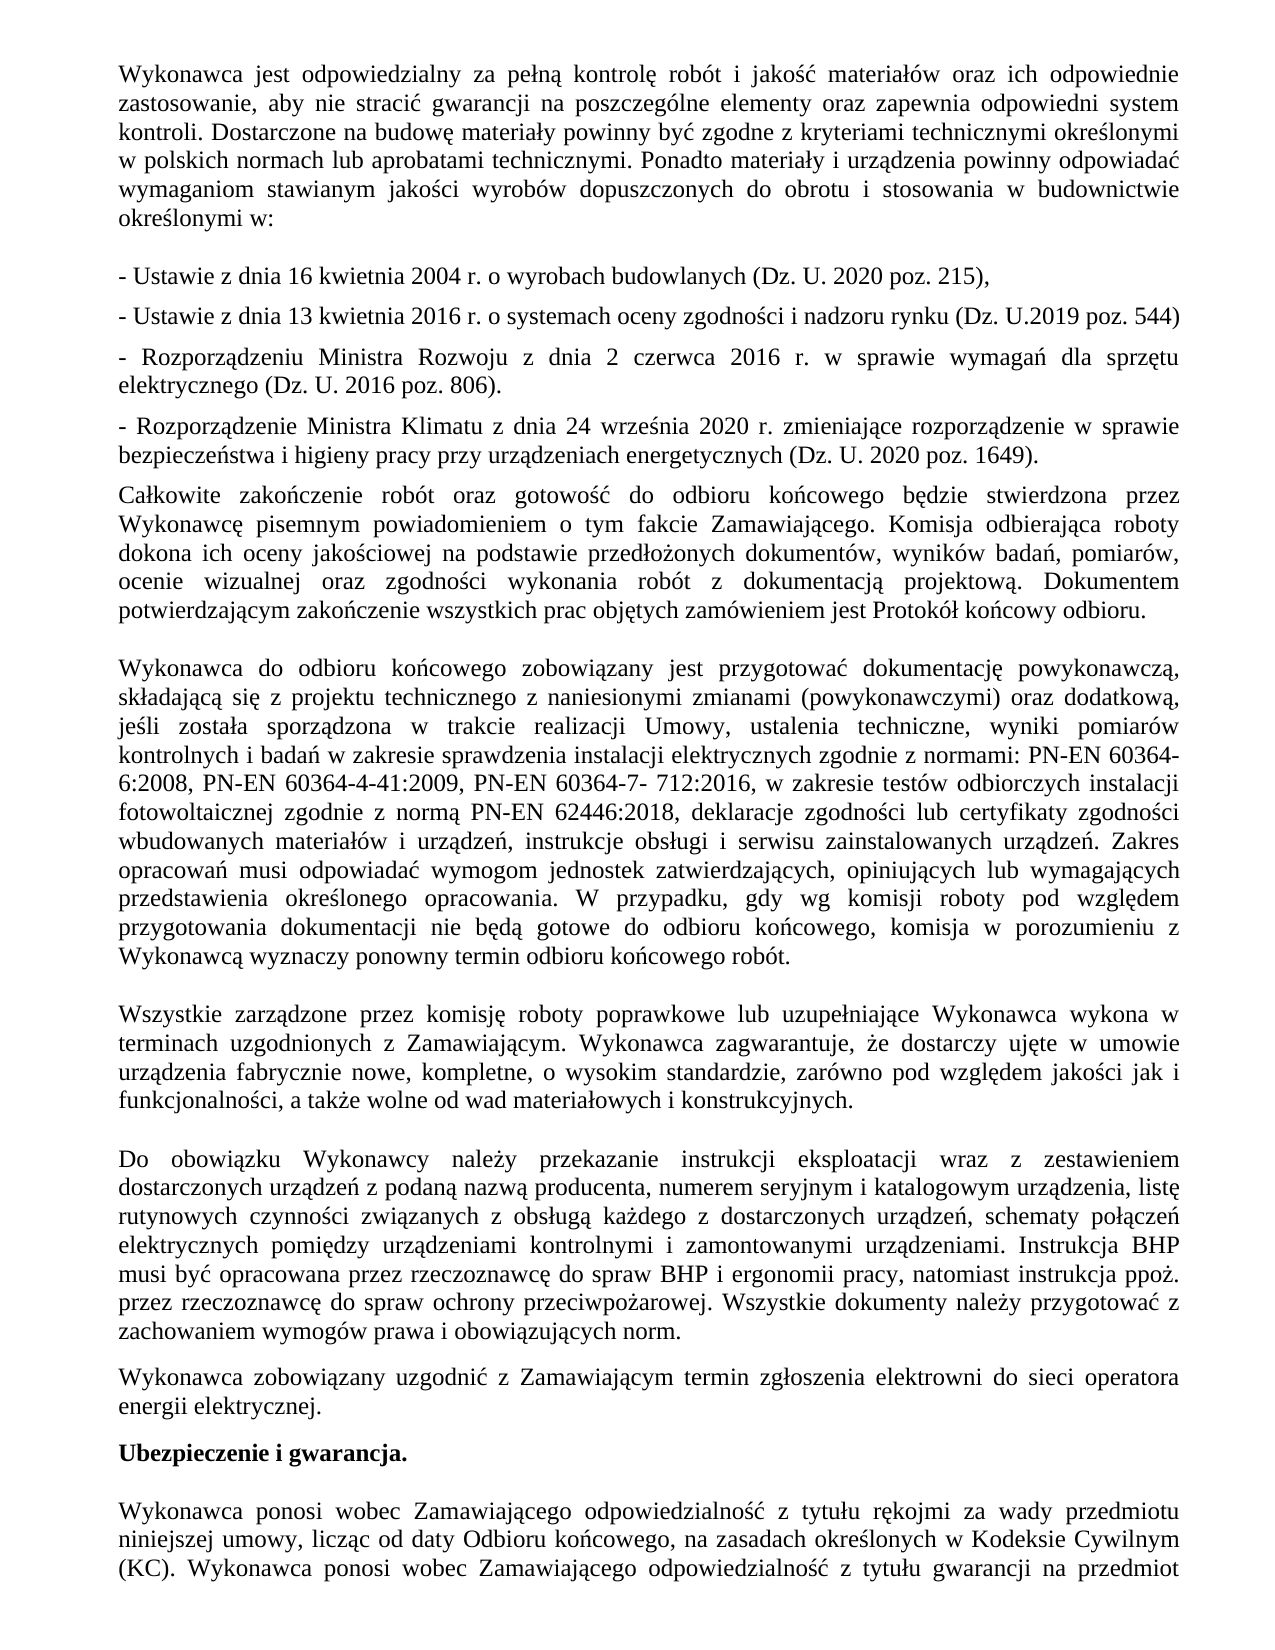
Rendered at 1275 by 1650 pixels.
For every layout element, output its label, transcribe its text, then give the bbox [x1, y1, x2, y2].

text Ubezpieczenie i gwarancja. [118, 1438, 1181, 1466]
text Wykonawca jest odpowiedzialny za pełną kontrolę robót i jakość materiałów oraz ich odpowiednie zastosowanie, aby nie stracić gwarancji na poszczególne elementy oraz zapewnia odpowiedni system kontroli. Dostarczone na budowę materiały powinny być zgodne z kryteriami technicznymi określonymi w polskich normach lub aprobatami technicznymi. Ponadto materiały i urządzenia powinny odpowiadać wymaganiom stawianym jakości wyrobów dopuszczonych do obrotu i stosowania w budownictwie określonymi w: [118, 59, 1181, 232]
text Wykonawca ponosi wobec Zamawiającego odpowiedzialność z tytułu rękojmi za wady przedmiotu niniejszej umowy, licząc od daty Odbioru końcowego, na zasadach określonych w Kodeksie Cywilnym (KC). Wykonawca ponosi wobec Zamawiającego odpowiedzialność z tytułu gwarancji na przedmiot [118, 1496, 1181, 1582]
text - Ustawie z dnia 16 kwietnia 2004 r. o wyrobach budowlanych (Dz. U. 2020 poz. 215), [118, 261, 1181, 290]
text - Rozporządzeniu Ministra Rozwoju z dnia 2 czerwca 2016 r. w sprawie wymagań dla sprzętu elektrycznego (Dz. U. 2016 poz. 806). [118, 342, 1181, 399]
text - Rozporządzenie Ministra Klimatu z dnia 24 września 2020 r. zmieniające rozporządzenie w sprawie bezpieczeństwa i higieny pracy przy urządzeniach energetycznych (Dz. U. 2020 poz. 1649). [118, 411, 1181, 468]
text - Ustawie z dnia 13 kwietnia 2016 r. o systemach oceny zgodności i nadzoru rynku (Dz. U.2019 poz. 544) [118, 301, 1181, 330]
text Wszystkie zarządzone przez komisję roboty poprawkowe lub uzupełniające Wykonawca wykona w terminach uzgodnionych z Zamawiającym. Wykonawca zagwarantuje, że dostarczy ujęte w umowie urządzenia fabrycznie nowe, kompletne, o wysokim standardzie, zarówno pod względem jakości jak i funkcjonalności, a także wolne od wad materiałowych i konstrukcyjnych. [118, 999, 1181, 1114]
text Do obowiązku Wykonawcy należy przekazanie instrukcji eksploatacji wraz z zestawieniem dostarczonych urządzeń z podaną nazwą producenta, numerem seryjnym i katalogowym urządzenia, listę rutynowych czynności związanych z obsługą każdego z dostarczonych urządzeń, schematy połączeń elektrycznych pomiędzy urządzeniami kontrolnymi i zamontowanymi urządzeniami. Instrukcja BHP musi być opracowana przez rzeczoznawcę do spraw BHP i ergonomii pracy, natomiast instrukcja ppoż. przez rzeczoznawcę do spraw ochrony przeciwpożarowej. Wszystkie dokumenty należy przygotować z zachowaniem wymogów prawa i obowiązujących norm. [118, 1144, 1181, 1345]
text Wykonawca zobowiązany uzgodnić z Zamawiającym termin zgłoszenia elektrowni do sieci operatora energii elektrycznej. [118, 1362, 1181, 1420]
text Wykonawca do odbioru końcowego zobowiązany jest przygotować dokumentację powykonawczą, składającą się z projektu technicznego z naniesionymi zmianami (powykonawczymi) oraz dodatkową, jeśli została sporządzona w trakcie realizacji Umowy, ustalenia techniczne, wyniki pomiarów kontrolnych i badań w zakresie sprawdzenia instalacji elektrycznych zgodnie z normami: PN-EN 60364-6:2008, PN-EN 60364-4-41:2009, PN-EN 60364-7- 712:2016, w zakresie testów odbiorczych instalacji fotowoltaicznej zgodnie z normą PN-EN 62446:2018, deklaracje zgodności lub certyfikaty zgodności wbudowanych materiałów i urządzeń, instrukcje obsługi i serwisu zainstalowanych urządzeń. Zakres opracowań musi odpowiadać wymogom jednostek zatwierdzających, opiniujących lub wymagających przedstawienia określonego opracowania. W przypadku, gdy wg komisji roboty pod względem przygotowania dokumentacji nie będą gotowe do odbioru końcowego, komisja w porozumieniu z Wykonawcą wyznaczy ponowny termin odbioru końcowego robót. [118, 653, 1181, 970]
text Całkowite zakończenie robót oraz gotowość do odbioru końcowego będzie stwierdzona przez Wykonawcę pisemnym powiadomieniem o tym fakcie Zamawiającego. Komisja odbierająca roboty dokona ich oceny jakościowej na podstawie przedłożonych dokumentów, wyników badań, pomiarów, ocenie wizualnej oraz zgodności wykonania robót z dokumentacją projektową. Dokumentem potwierdzającym zakończenie wszystkich prac objętych zamówieniem jest Protokół końcowy odbioru. [118, 480, 1181, 624]
